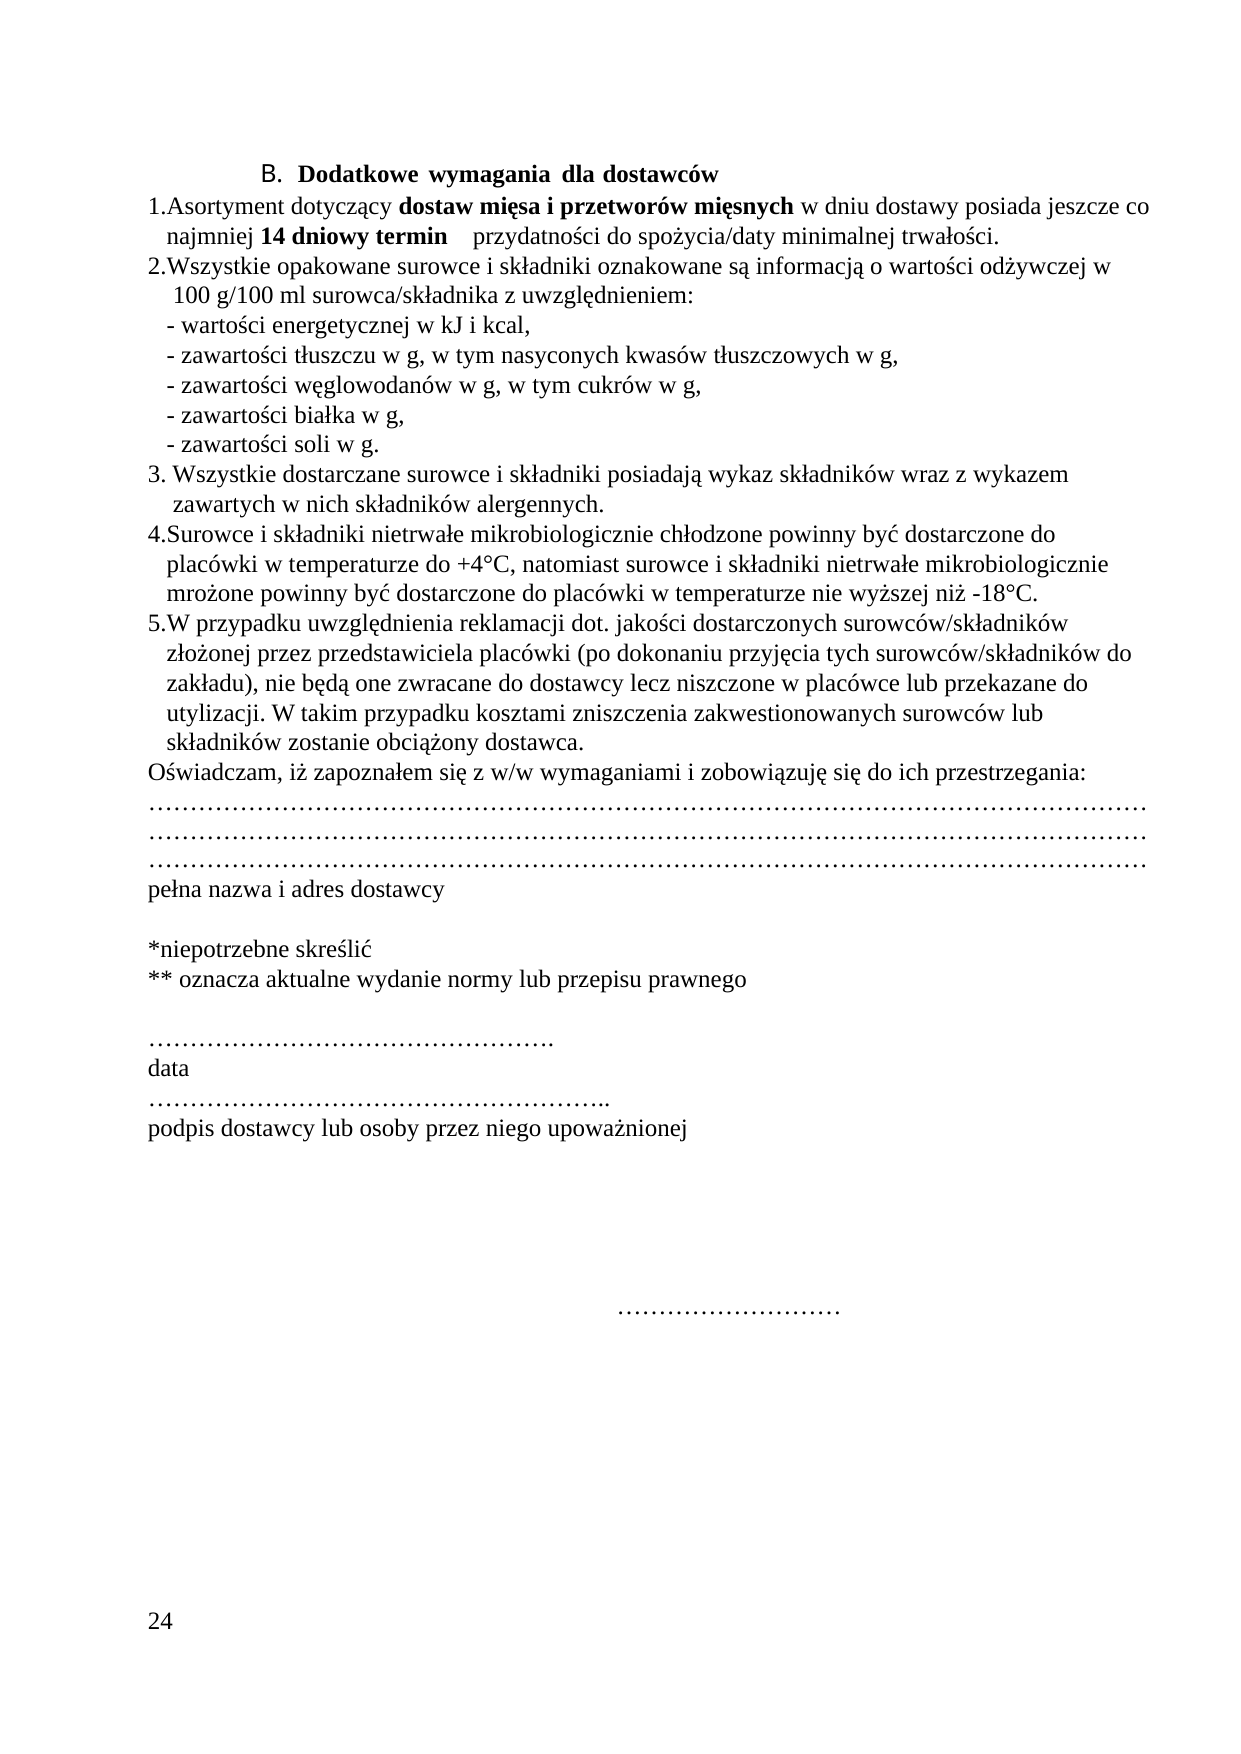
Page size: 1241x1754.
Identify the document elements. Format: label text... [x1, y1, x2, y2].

text - zawartości tłuszczu w g, w tym nasyconych kwasów tłuszczowych w g, [148, 340, 1152, 369]
text najmniej 14 dniowy termin przydatności do spożycia/daty minimalnej trwałości. [148, 221, 1152, 250]
text 5.W przypadku uwzględnienia reklamacji dot. jakości dostarczonych surowców/składników [148, 608, 1152, 637]
list Dodatkowe wymagania dla dostawców [260, 156, 1152, 190]
text …………………………………………. [148, 1023, 1152, 1052]
text składników zostanie obciążony dostawca. [148, 727, 1152, 756]
text - zawartości białka w g, [148, 400, 1152, 428]
text - wartości energetycznej w kJ i kcal, [148, 310, 1152, 339]
text data [148, 1053, 1152, 1082]
text złożonej przez przedstawiciela placówki (po dokonaniu przyjęcia tych surowców/składników do [148, 638, 1152, 667]
text zawartych w nich składników alergennych. [148, 489, 1152, 518]
text - zawartości węglowodanów w g, w tym cukrów w g, [148, 370, 1152, 399]
text utylizacji. W takim przypadku kosztami zniszczenia zakwestionowanych surowców lub [148, 698, 1152, 726]
text - zawartości soli w g. [148, 429, 1152, 458]
text ……………………………………………….. [148, 1083, 1152, 1112]
text 3. Wszystkie dostarczane surowce i składniki posiadają wykaz składników wraz z wykazem [148, 459, 1152, 488]
text ……………………… [148, 1291, 1152, 1320]
text *niepotrzebne skreślić [148, 934, 1152, 963]
text zakładu), nie będą one zwracane do dostawcy lecz niszczone w placówce lub przekazane do [148, 668, 1152, 697]
text 1.Asortyment dotyczący dostaw mięsa i przetworów mięsnych w dniu dostawy posiada jeszcze co [148, 191, 1152, 220]
text 4.Surowce i składniki nietrwałe mikrobiologicznie chłodzone powinny być dostarczone do [148, 519, 1152, 548]
text ** oznacza aktualne wydanie normy lub przepisu prawnego [148, 964, 1152, 992]
text 100 g/100 ml surowca/składnika z uwzględnieniem: [148, 281, 1152, 309]
text 2.Wszystkie opakowane surowce i składniki oznakowane są informacją o wartości odżywczej w [148, 251, 1152, 279]
text ……………………………………………………………………………………………………………………………………………………………………………………………………………………………………………………………………………………………………………………………… [148, 787, 1152, 873]
text Oświadczam, iż zapoznałem się z w/w wymaganiami i zobowiązuję się do ich przestrzegania: [148, 757, 1152, 786]
text pełna nazwa i adres dostawcy [148, 874, 1152, 903]
text podpis dostawcy lub osoby przez niego upoważnionej [148, 1113, 1152, 1141]
text mrożone powinny być dostarczone do placówki w temperaturze nie wyższej niż -18°C. [148, 578, 1152, 607]
text placówki w temperaturze do +4°C, natomiast surowce i składniki nietrwałe mikrobiologicznie [148, 549, 1152, 577]
